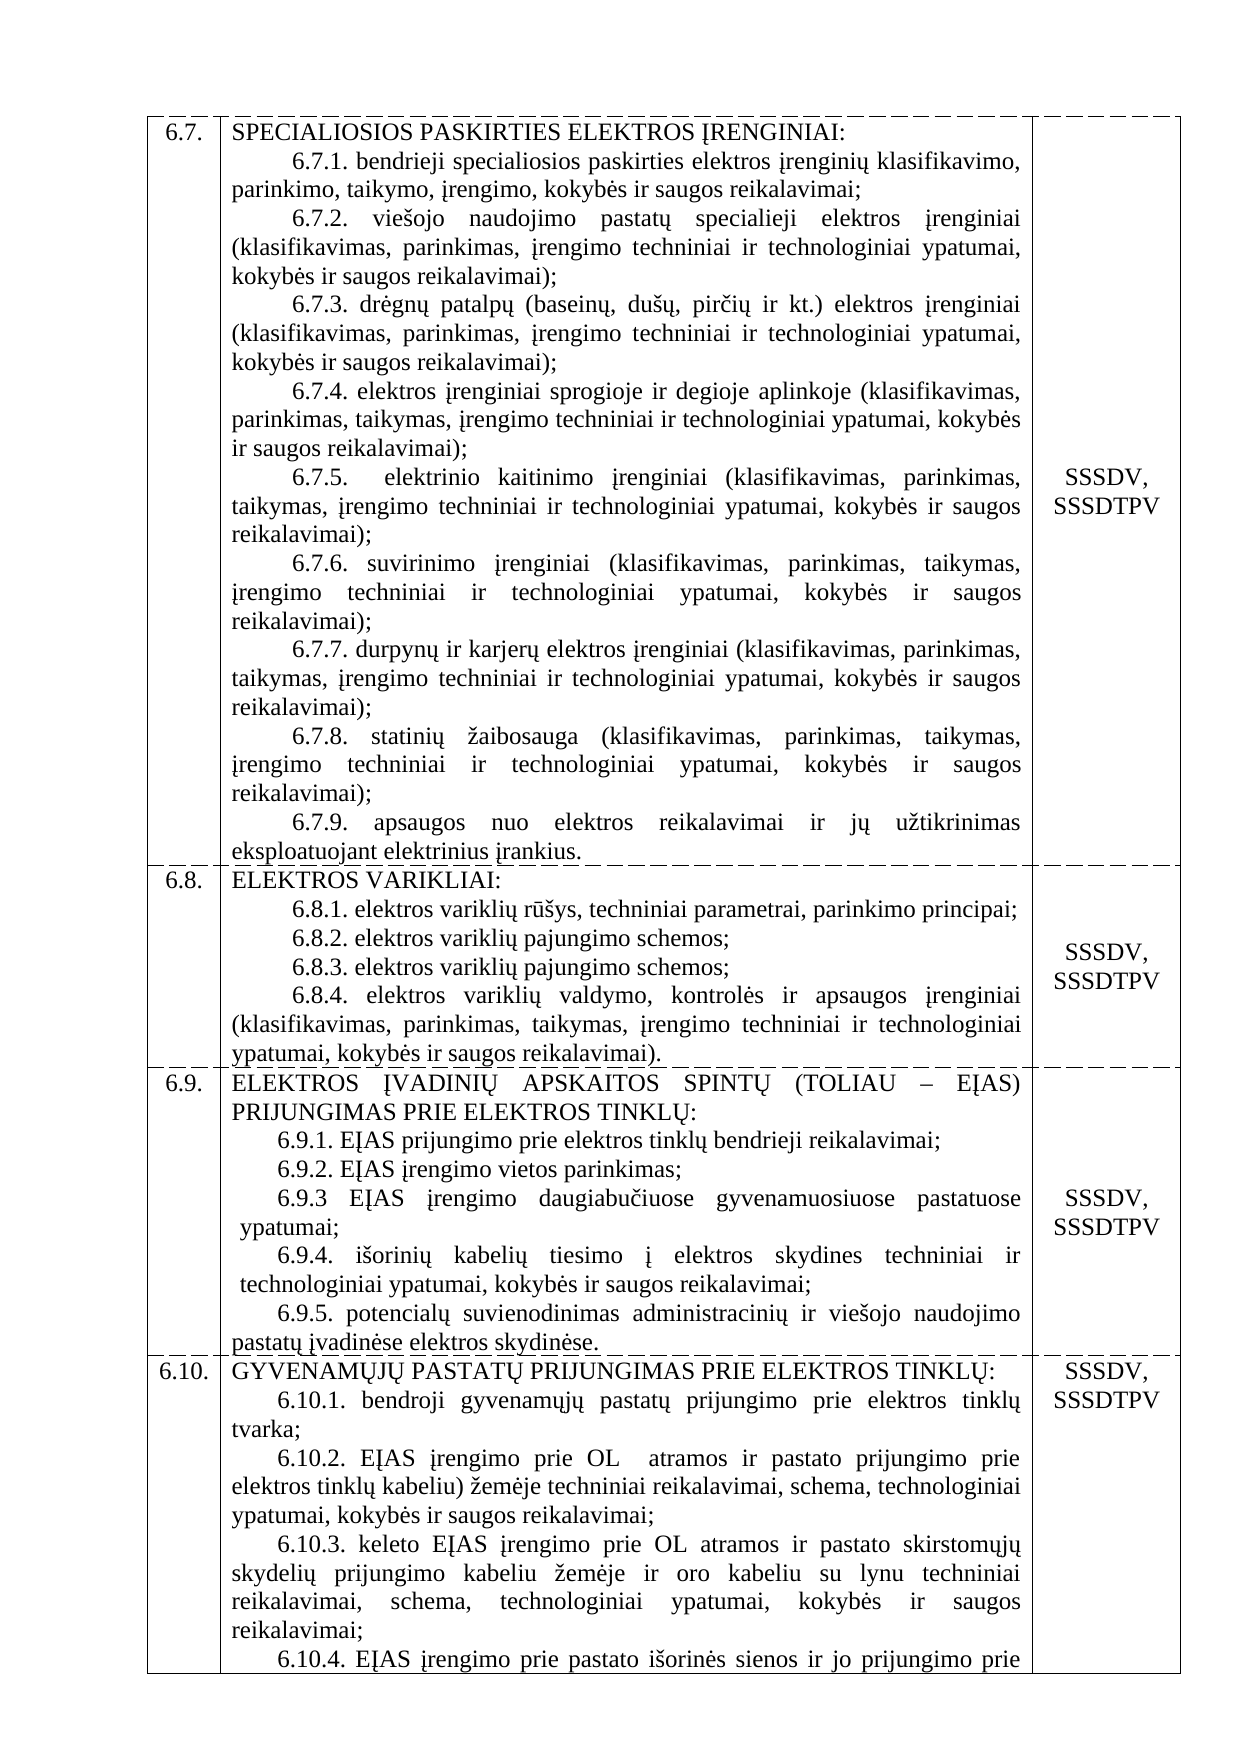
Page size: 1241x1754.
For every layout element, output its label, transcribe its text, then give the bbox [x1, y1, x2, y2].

table_cell 6.8. [148, 865, 220, 1067]
table_cell SSSDV, SSSDTPV [1033, 1067, 1180, 1355]
table_cell GYVENAMŲJŲ PASTATŲ PRIJUNGIMAS PRIE ELEKTROS TINKLŲ: 6.10.1. bendroji gyvenamųjų pastatų prijungimo prie elektros tinklų tvarka; 6.10.2. EĮAS įrengimo prie OL atramos ir pastato prijungimo prie elektros tinklų kabeliu) žemėje techniniai reikalavimai, schema, technologiniai ypatumai, kokybės ir saugos reikalavimai; 6.10.3. keleto EĮAS įrengimo prie OL atramos ir pastato skirstomųjų skydelių prijungimo kabeliu žemėje ir oro kabeliu su lynu techniniai reikalavimai, schema, technologiniai ypatumai, kokybės ir saugos reikalavimai; 6.10.4. EĮAS įrengimo prie pastato išorinės sienos ir jo prijungimo prie [221, 1355, 1032, 1673]
table_cell 6.10. [148, 1355, 220, 1673]
table_cell SPECIALIOSIOS PASKIRTIES ELEKTROS ĮRENGINIAI: 6.7.1. bendrieji specialiosios paskirties elektros įrenginių klasifikavimo, parinkimo, taikymo, įrengimo, kokybės ir saugos reikalavimai; 6.7.2. viešojo naudojimo pastatų specialieji elektros įrenginiai (klasifikavimas, parinkimas, įrengimo techniniai ir technologiniai ypatumai, kokybės ir saugos reikalavimai); 6.7.3. drėgnų patalpų (baseinų, dušų, pirčių ir kt.) elektros įrenginiai (klasifikavimas, parinkimas, įrengimo techniniai ir technologiniai ypatumai, kokybės ir saugos reikalavimai); 6.7.4. elektros įrenginiai sprogioje ir degioje aplinkoje (klasifikavimas, parinkimas, taikymas, įrengimo techniniai ir technologiniai ypatumai, kokybės ir saugos reikalavimai); 6.7.5. elektrinio kaitinimo įrenginiai (klasifikavimas, parinkimas, taikymas, įrengimo techniniai ir technologiniai ypatumai, kokybės ir saugos reikalavimai); 6.7.6. suvirinimo įrenginiai (klasifikavimas, parinkimas, taikymas, įrengimo techniniai ir technologiniai ypatumai, kokybės ir saugos reikalavimai); 6.7.7. durpynų ir karjerų elektros įrenginiai (klasifikavimas, parinkimas, taikymas, įrengimo techniniai ir technologiniai ypatumai, kokybės ir saugos reikalavimai); 6.7.8. statinių žaibosauga (klasifikavimas, parinkimas, taikymas, įrengimo techniniai ir technologiniai ypatumai, kokybės ir saugos reikalavimai); 6.7.9. apsaugos nuo elektros reikalavimai ir jų užtikrinimas eksploatuojant elektrinius įrankius. [221, 116, 1032, 864]
table_cell SSSDV, SSSDTPV [1033, 1355, 1180, 1673]
table_cell SSSDV, SSSDTPV [1033, 865, 1180, 1067]
table_cell 6.9. [148, 1067, 220, 1355]
table_cell SSSDV, SSSDTPV [1033, 116, 1180, 864]
table_cell 6.7. [148, 116, 220, 864]
table_cell ELEKTROS VARIKLIAI: 6.8.1. elektros variklių rūšys, techniniai parametrai, parinkimo principai; 6.8.2. elektros variklių pajungimo schemos; 6.8.3. elektros variklių pajungimo schemos; 6.8.4. elektros variklių valdymo, kontrolės ir apsaugos įrenginiai (klasifikavimas, parinkimas, taikymas, įrengimo techniniai ir technologiniai ypatumai, kokybės ir saugos reikalavimai). [221, 865, 1032, 1067]
table_cell ELEKTROS ĮVADINIŲ APSKAITOS SPINTŲ (TOLIAU – EĮAS) PRIJUNGIMAS PRIE ELEKTROS TINKLŲ: 6.9.1. EĮAS prijungimo prie elektros tinklų bendrieji reikalavimai; 6.9.2. EĮAS įrengimo vietos parinkimas; 6.9.3 EĮAS įrengimo daugiabučiuose gyvenamuosiuose pastatuose ypatumai; 6.9.4. išorinių kabelių tiesimo į elektros skydines techniniai ir technologiniai ypatumai, kokybės ir saugos reikalavimai; 6.9.5. potencialų suvienodinimas administracinių ir viešojo naudojimo pastatų įvadinėse elektros skydinėse. [221, 1067, 1032, 1355]
